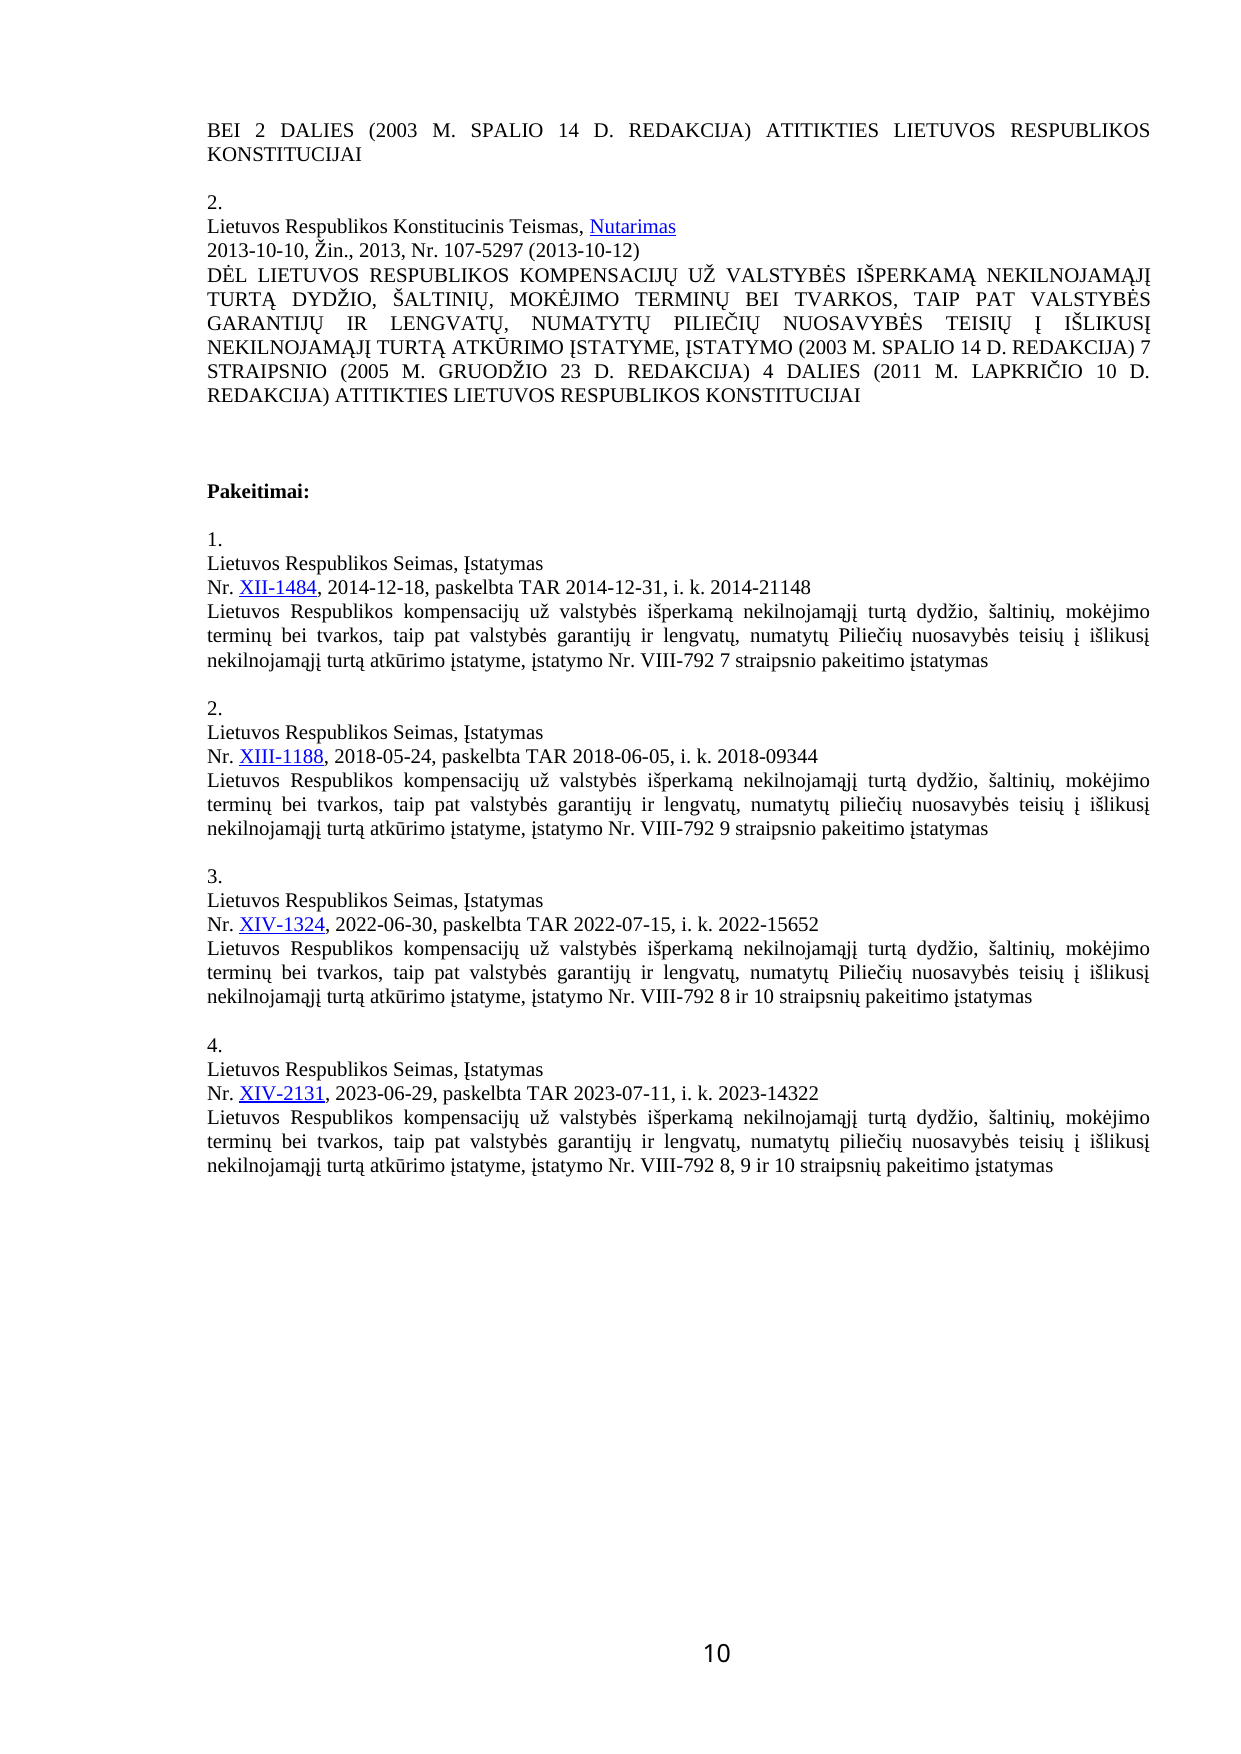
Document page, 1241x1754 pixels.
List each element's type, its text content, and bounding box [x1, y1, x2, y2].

text 4. [207, 1032, 1152, 1057]
text Lietuvos Respublikos Seimas, Įstatymas [207, 1057, 1152, 1081]
text Nr. XIV-1324, 2022-06-30, paskelbta TAR 2022-07-15, i. k. 2022-15652 [207, 912, 1152, 936]
text Lietuvos Respublikos Konstitucinis Teismas, Nutarimas [207, 214, 1152, 238]
text Nr. XIII-1188, 2018-05-24, paskelbta TAR 2018-06-05, i. k. 2018-09344 [207, 744, 1152, 768]
text Lietuvos Respublikos kompensacijų už valstybės išperkamą nekilnojamąjį turtą dydžio, šaltinių, mokėjimo terminų bei tvarkos, taip pat valstybės garantijų ir lengvatų, numatytų Piliečių nuosavybės teisių į išlikusį nekilnojamąjį turtą atkūrimo įstatyme, įstatymo Nr. VIII-792 8 ir 10 straipsnių pakeitimo įstatymas [207, 936, 1152, 1008]
text BEI 2 DALIES (2003 M. SPALIO 14 D. REDAKCIJA) ATITIKTIES LIETUVOS RESPUBLIKOS KONSTITUCIJAI [207, 118, 1152, 166]
text Lietuvos Respublikos Seimas, Įstatymas [207, 888, 1152, 912]
text 2. [207, 190, 1152, 214]
text Lietuvos Respublikos kompensacijų už valstybės išperkamą nekilnojamąjį turtą dydžio, šaltinių, mokėjimo terminų bei tvarkos, taip pat valstybės garantijų ir lengvatų, numatytų piliečių nuosavybės teisių į išlikusį nekilnojamąjį turtą atkūrimo įstatyme, įstatymo Nr. VIII-792 8, 9 ir 10 straipsnių pakeitimo įstatymas [207, 1105, 1152, 1177]
text Nr. XIV-2131, 2023-06-29, paskelbta TAR 2023-07-11, i. k. 2023-14322 [207, 1081, 1152, 1105]
text Lietuvos Respublikos kompensacijų už valstybės išperkamą nekilnojamąjį turtą dydžio, šaltinių, mokėjimo terminų bei tvarkos, taip pat valstybės garantijų ir lengvatų, numatytų piliečių nuosavybės teisių į išlikusį nekilnojamąjį turtą atkūrimo įstatyme, įstatymo Nr. VIII-792 9 straipsnio pakeitimo įstatymas [207, 768, 1152, 840]
text 3. [207, 864, 1152, 888]
text Lietuvos Respublikos Seimas, Įstatymas [207, 551, 1152, 575]
text Lietuvos Respublikos kompensacijų už valstybės išperkamą nekilnojamąjį turtą dydžio, šaltinių, mokėjimo terminų bei tvarkos, taip pat valstybės garantijų ir lengvatų, numatytų Piliečių nuosavybės teisių į išlikusį nekilnojamąjį turtą atkūrimo įstatyme, įstatymo Nr. VIII-792 7 straipsnio pakeitimo įstatymas [207, 599, 1152, 672]
text Lietuvos Respublikos Seimas, Įstatymas [207, 720, 1152, 744]
text 2013-10-10, Žin., 2013, Nr. 107-5297 (2013-10-12) [207, 238, 1152, 262]
text 2. [207, 696, 1152, 720]
text Pakeitimai: [207, 479, 1152, 503]
text Nr. XII-1484, 2014-12-18, paskelbta TAR 2014-12-31, i. k. 2014-21148 [207, 575, 1152, 599]
text DĖL LIETUVOS RESPUBLIKOS KOMPENSACIJŲ UŽ VALSTYBĖS IŠPERKAMĄ NEKILNOJAMĄJĮ TURTĄ DYDŽIO, ŠALTINIŲ, MOKĖJIMO TERMINŲ BEI TVARKOS, TAIP PAT VALSTYBĖS GARANTIJŲ IR LENGVATŲ, NUMATYTŲ PILIEČIŲ NUOSAVYBĖS TEISIŲ Į IŠLIKUSĮ NEKILNOJAMĄJĮ TURTĄ ATKŪRIMO ĮSTATYME, ĮSTATYMO (2003 M. SPALIO 14 D. REDAKCIJA) 7 STRAIPSNIO (2005 M. GRUODŽIO 23 D. REDAKCIJA) 4 DALIES (2011 M. LAPKRIČIO 10 D. REDAKCIJA) ATITIKTIES LIETUVOS RESPUBLIKOS KONSTITUCIJAI [207, 262, 1152, 407]
text 1. [207, 527, 1152, 551]
